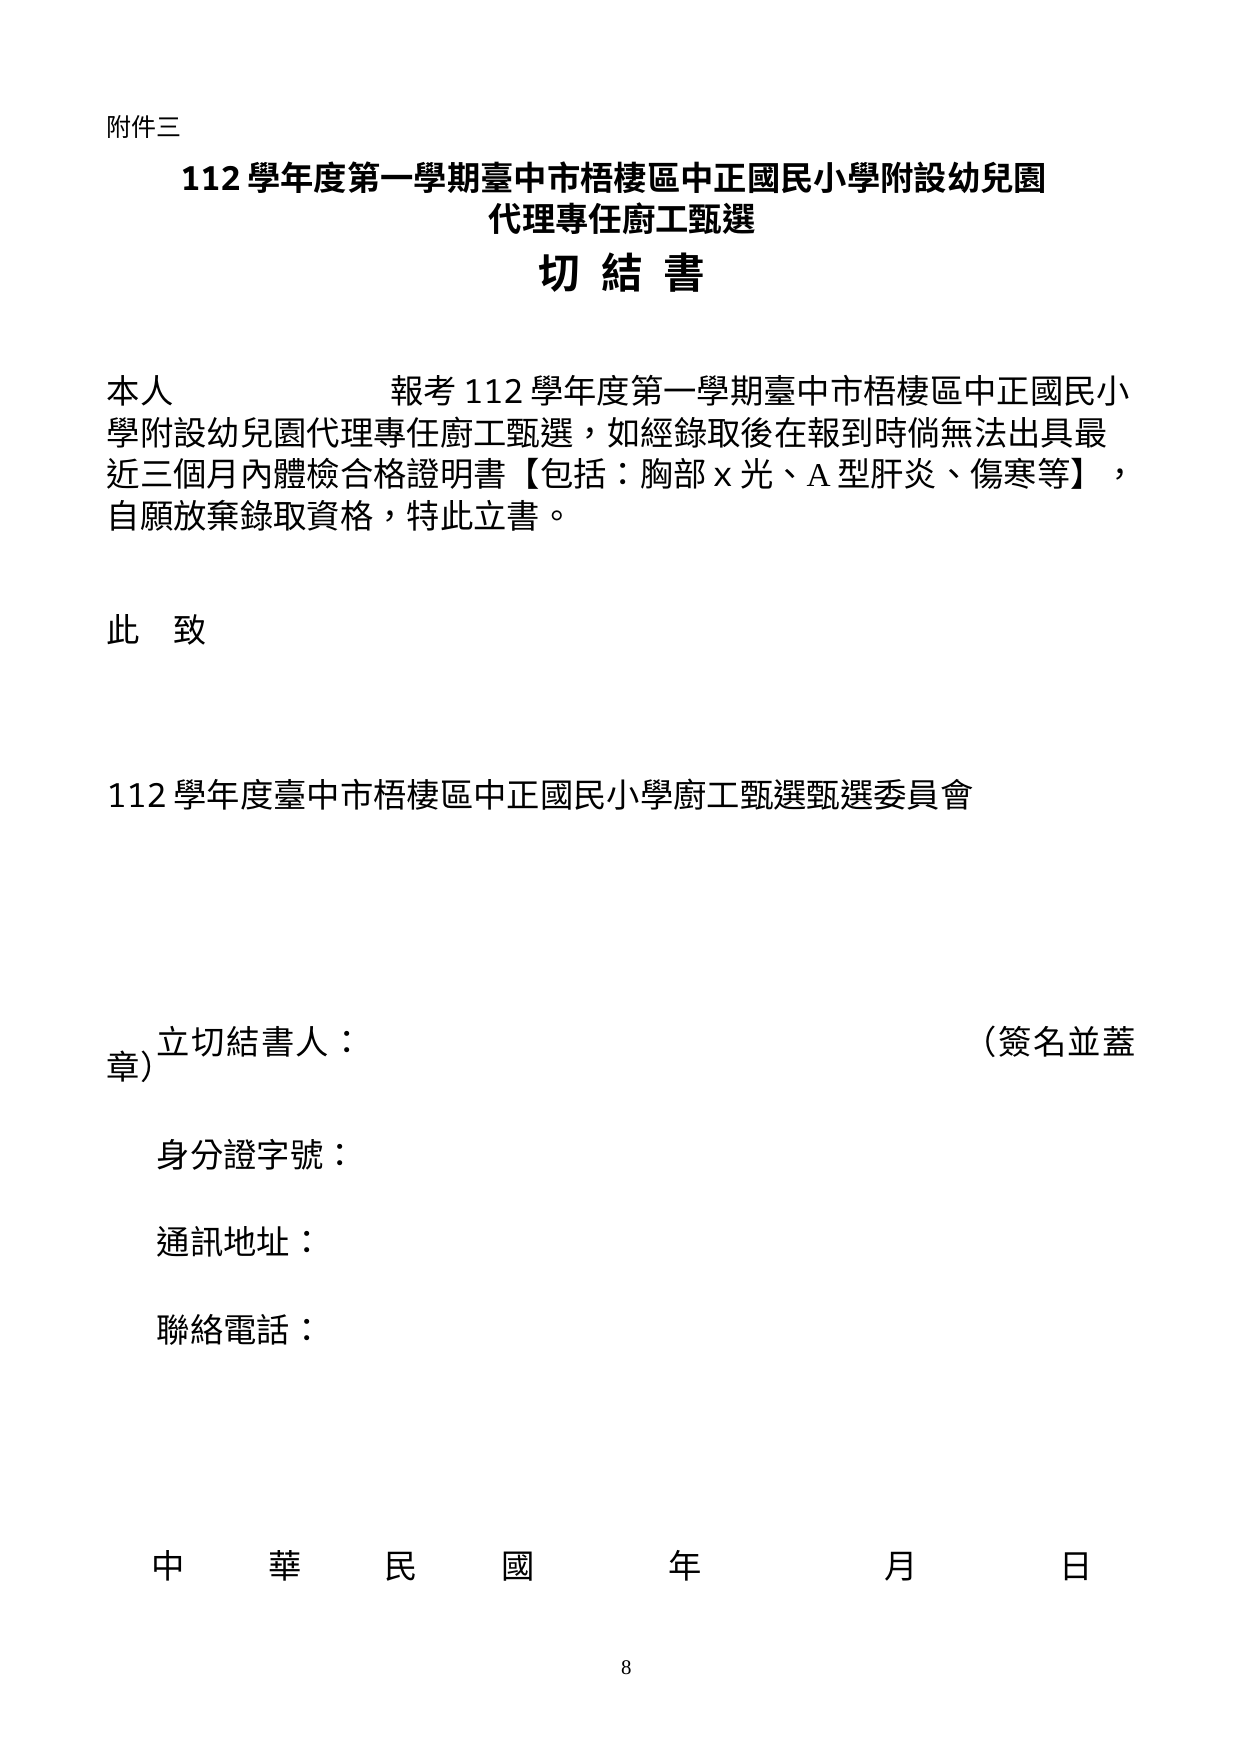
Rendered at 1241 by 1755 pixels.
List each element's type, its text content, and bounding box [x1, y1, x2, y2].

text 112學年度第一學期臺中市梧棲區中正國民小學附設幼兒園 [106, 157, 1137, 198]
text 此 致 [106, 587, 1137, 649]
text 中 華 民 國 年 月 日 [106, 1547, 1137, 1587]
text 本人 報考112學年度第一學期臺中市梧棲區中正國民小學附設幼兒園代理專任廚工甄選，如經錄取後在報到時倘無法出具最近三個月內體檢合格證明書【包括：胸部ｘ光、A型肝炎、傷寒等】，自願放棄錄取資格，特此立書。 [106, 370, 1137, 537]
text 附件三 [106, 84, 1137, 146]
text 112學年度臺中市梧棲區中正國民小學廚工甄選甄選委員會 [106, 774, 1137, 816]
text 立切結書人： （簽名並蓋章） [106, 1035, 1137, 1085]
text 切 結 書 [106, 240, 1137, 300]
text 聯絡電話： [106, 1322, 1137, 1347]
text 代理專任廚工甄選 [106, 198, 1137, 240]
text 身分證字號： [106, 1147, 1137, 1172]
text 通訊地址： [106, 1235, 1137, 1260]
